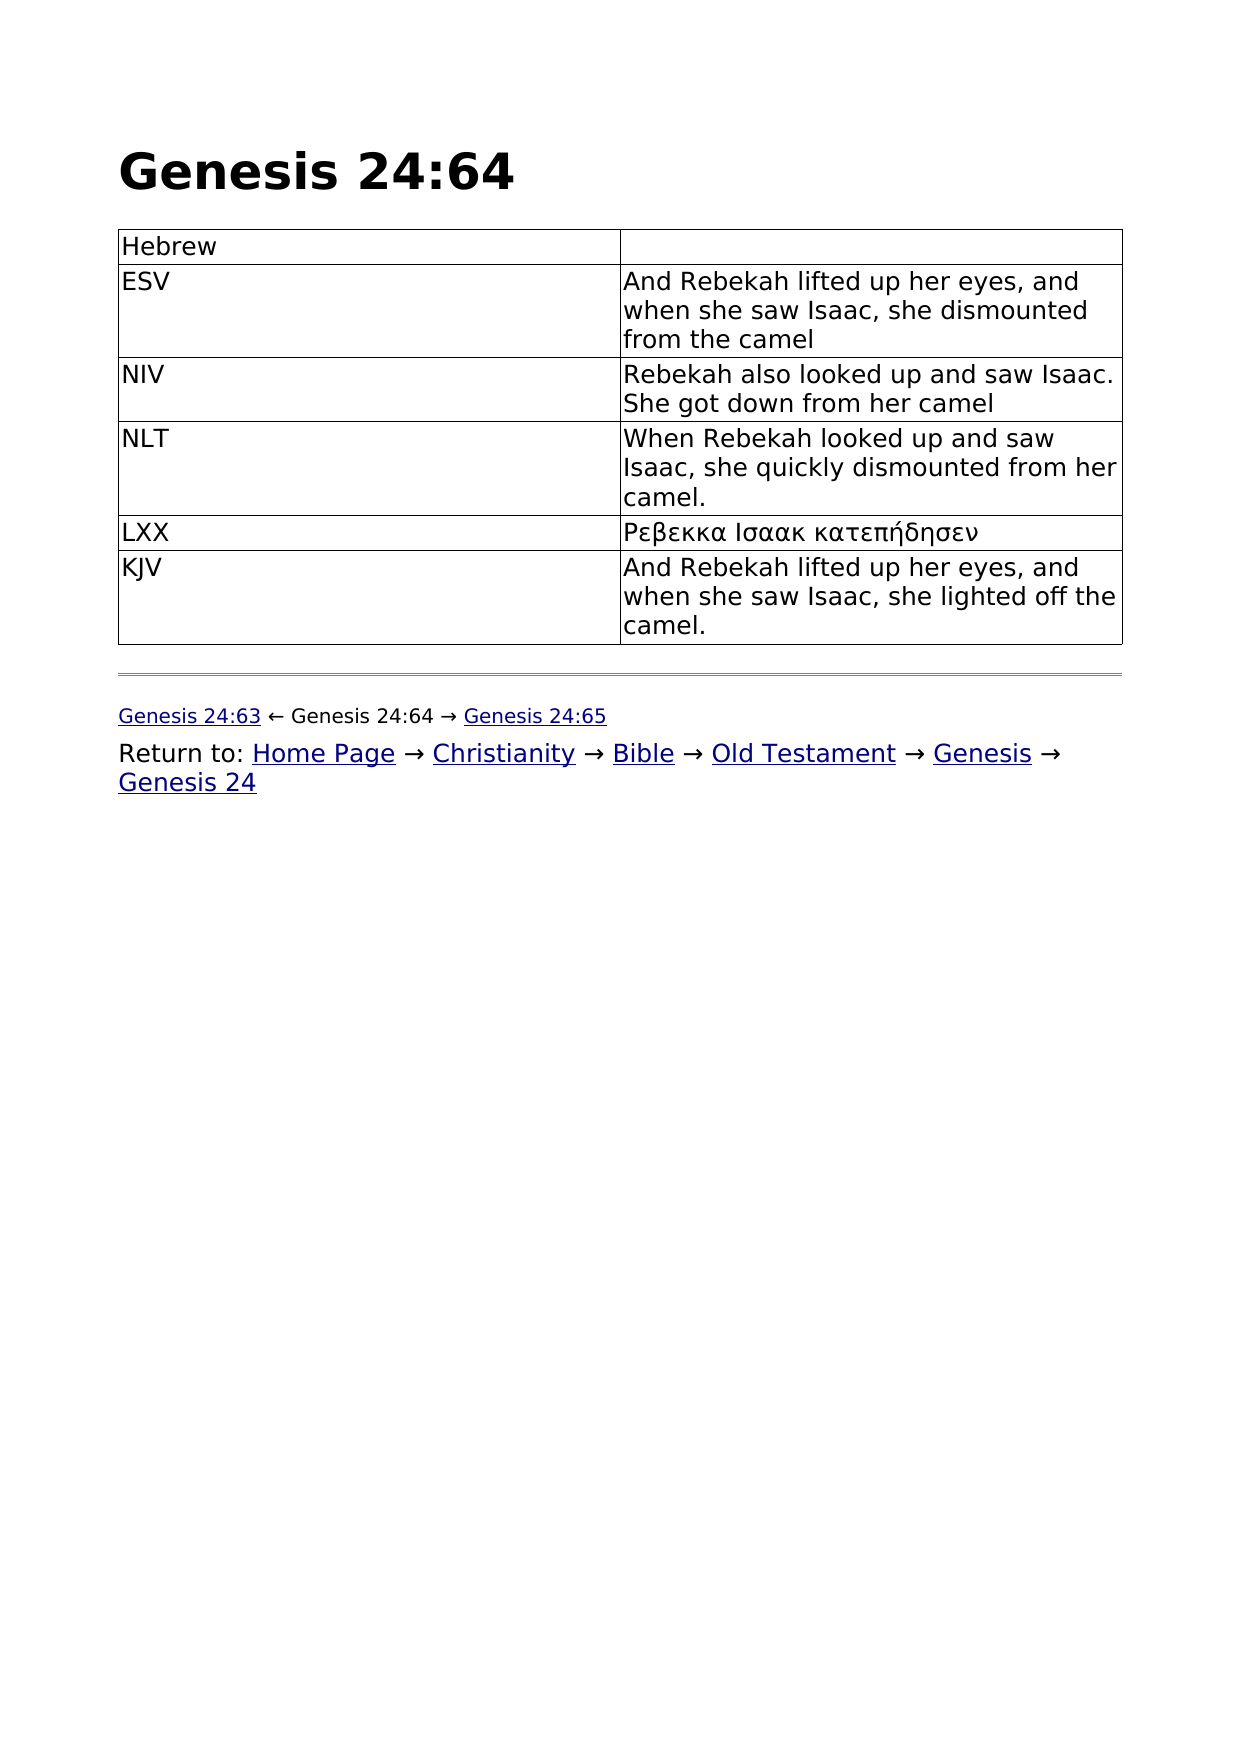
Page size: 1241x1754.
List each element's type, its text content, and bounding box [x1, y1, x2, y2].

table_cell NLT [119, 422, 620, 515]
table_cell KJV [119, 551, 620, 643]
table_cell Rebekah also looked up and saw Isaac. She got down from her camel [621, 358, 1122, 421]
table_cell When Rebekah looked up and saw Isaac, she quickly dismounted from her camel. [621, 422, 1122, 515]
text Return to: Home Page → Christianity → Bible → Old Testament → Genesis → Genesis 24 [118, 739, 1122, 797]
table_cell ESV [119, 265, 620, 357]
table_cell Ρεβεκκα Ισαακ κατεπήδησεν [621, 516, 1122, 550]
table_header Hebrew [119, 230, 620, 264]
table_cell LXX [119, 516, 620, 550]
text Genesis 24:63 ← Genesis 24:64 → Genesis 24:65 [118, 705, 1122, 739]
table_cell And Rebekah lifted up her eyes, and when she saw Isaac, she dismounted from the camel [621, 265, 1122, 357]
table_header [621, 230, 1122, 264]
table_cell NIV [119, 358, 620, 421]
subtitle Genesis 24:64 [118, 143, 1122, 201]
table_cell And Rebekah lifted up her eyes, and when she saw Isaac, she lighted off the camel. [621, 551, 1122, 643]
